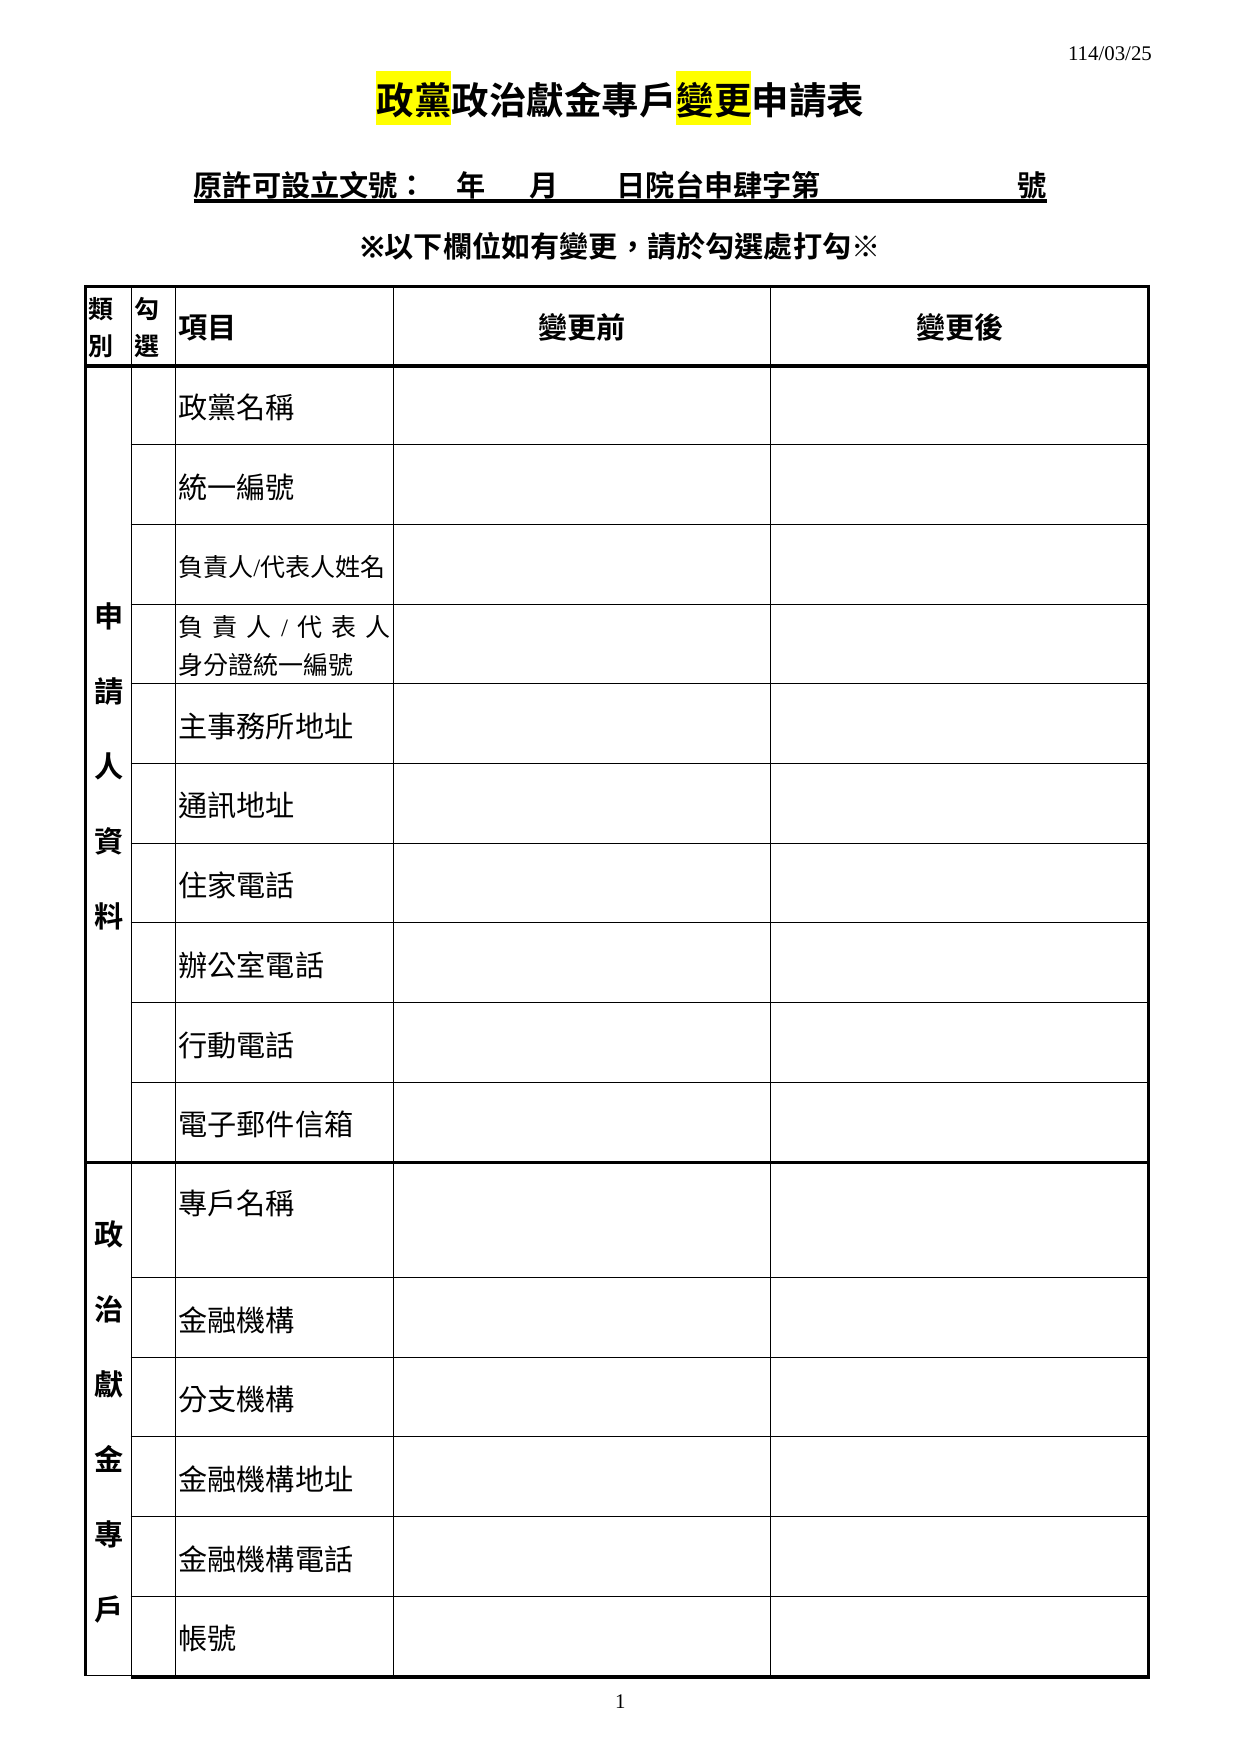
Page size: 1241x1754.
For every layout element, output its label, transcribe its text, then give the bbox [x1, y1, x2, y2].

table_cell 政黨名稱 [176, 368, 393, 444]
table_cell [394, 1003, 770, 1082]
table_cell [132, 1597, 175, 1675]
table_cell 主事務所地址 [176, 684, 393, 763]
table_cell [394, 1164, 770, 1277]
table_cell [132, 368, 175, 444]
table_cell 辦公室電話 [176, 923, 393, 1002]
table_cell [132, 1083, 175, 1161]
table_cell [394, 1278, 770, 1357]
table_cell [771, 1278, 1147, 1357]
table_cell [394, 525, 770, 603]
table_cell [771, 368, 1147, 444]
text ※以下欄位如有變更，請於勾選處打勾※ [89, 223, 1152, 266]
table_cell [394, 605, 770, 683]
table_cell [132, 844, 175, 922]
table_cell [771, 525, 1147, 603]
table_header 變更後 [771, 288, 1147, 364]
text 政黨政治獻金專戶變更申請表 [89, 71, 1152, 125]
table_header 類別 [87, 288, 131, 364]
table_cell [132, 1437, 175, 1516]
table_cell [132, 764, 175, 842]
table_cell 金融機構 [176, 1278, 393, 1357]
table_cell [394, 844, 770, 922]
table_cell [132, 525, 175, 603]
table_cell 住家電話 [176, 844, 393, 922]
table_cell [132, 605, 175, 683]
table_cell 申請人資料 [87, 368, 131, 1161]
table_cell [132, 1164, 175, 1277]
table_cell [771, 1164, 1147, 1277]
table_cell 帳號 [176, 1597, 393, 1675]
table_cell [771, 1517, 1147, 1596]
table_cell [132, 445, 175, 524]
table_cell [394, 764, 770, 842]
table_header 變更前 [394, 288, 770, 364]
table_cell [394, 445, 770, 524]
table_cell 金融機構電話 [176, 1517, 393, 1596]
table_cell [771, 684, 1147, 763]
table_header 勾選 [132, 288, 175, 364]
table_cell [132, 1003, 175, 1082]
table_cell 通訊地址 [176, 764, 393, 842]
table_cell [771, 1437, 1147, 1516]
table_cell [394, 1517, 770, 1596]
table_cell [771, 605, 1147, 683]
table_cell 負責人/代表人姓名 [176, 525, 393, 603]
table_cell 統一編號 [176, 445, 393, 524]
table_cell [132, 1517, 175, 1596]
table_cell [132, 684, 175, 763]
table_cell [771, 1003, 1147, 1082]
table_cell [771, 445, 1147, 524]
table_cell 負責人/代表人 身分證統一編號 [176, 605, 393, 683]
table_cell 行動電話 [176, 1003, 393, 1082]
table_cell [394, 923, 770, 1002]
table_cell [132, 1278, 175, 1357]
table_cell [132, 1358, 175, 1436]
table_cell 專戶名稱 [176, 1164, 393, 1277]
table_cell [394, 368, 770, 444]
table_cell 電子郵件信箱 [176, 1083, 393, 1161]
table_cell [394, 684, 770, 763]
table_cell [132, 923, 175, 1002]
table_cell [771, 764, 1147, 842]
table_cell 政治獻金專戶資料 [87, 1164, 131, 1675]
table_cell [394, 1083, 770, 1161]
table_cell [771, 923, 1147, 1002]
table_cell [771, 1358, 1147, 1436]
table_cell [771, 844, 1147, 922]
table_cell 分支機構 [176, 1358, 393, 1436]
text 原許可設立文號： 年 月 日院台申肆字第 號 [89, 162, 1152, 205]
table_cell [394, 1358, 770, 1436]
table_header 項目 [176, 288, 393, 364]
table_cell [771, 1597, 1147, 1675]
table_cell [771, 1083, 1147, 1161]
table_cell [394, 1437, 770, 1516]
table_cell 金融機構地址 [176, 1437, 393, 1516]
table_cell [394, 1597, 770, 1675]
